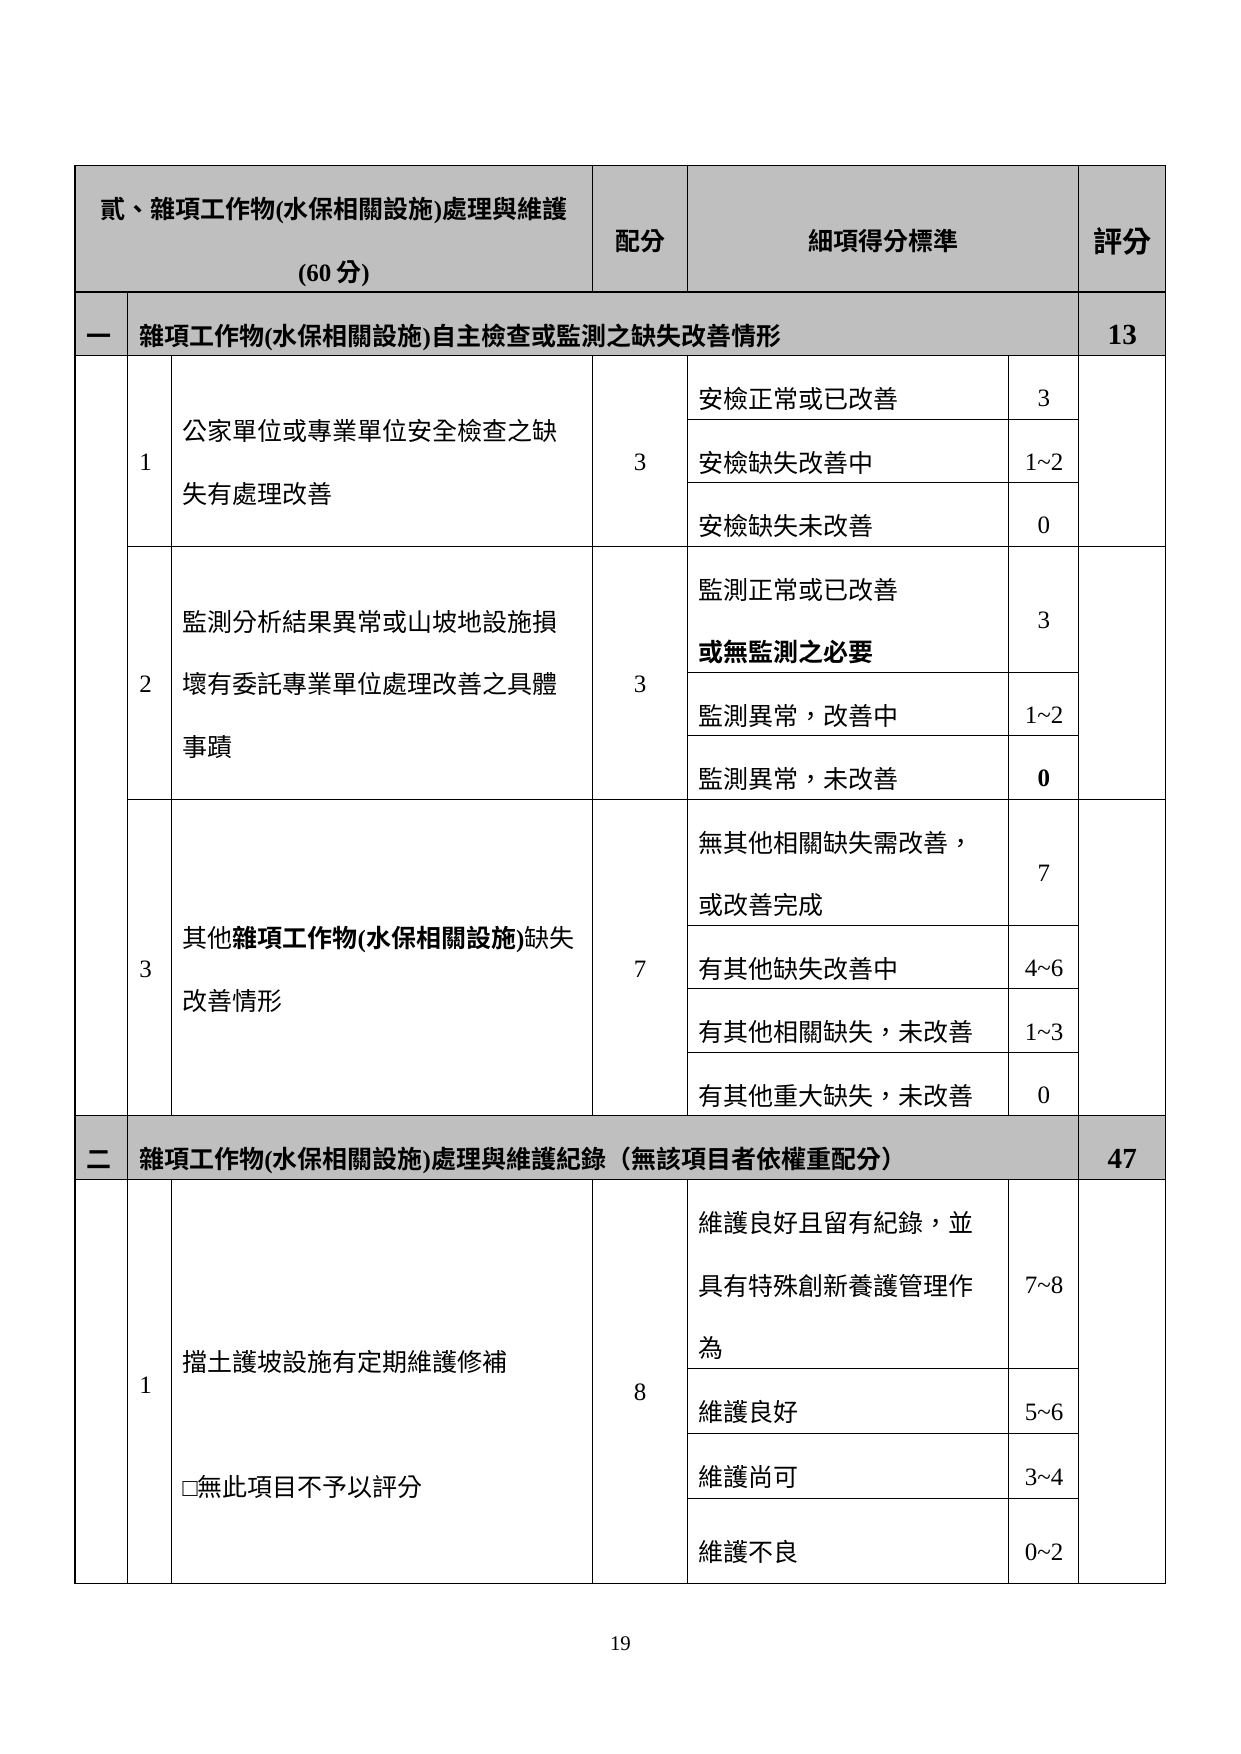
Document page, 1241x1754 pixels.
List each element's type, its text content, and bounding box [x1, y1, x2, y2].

table_cell 監測異常，未改善 [688, 736, 1008, 799]
table_cell 3 [593, 547, 687, 799]
table_cell 1 [128, 356, 171, 546]
table_cell 7 [1009, 800, 1078, 925]
table_cell [1079, 547, 1165, 799]
table_cell 安檢缺失未改善 [688, 483, 1008, 546]
table_cell 二 [76, 1116, 127, 1179]
table_cell 擋土護坡設施有定期維護修補 □無此項目不予以評分 [172, 1180, 592, 1583]
table_cell 2 [128, 547, 171, 799]
table_cell [1079, 800, 1165, 1115]
table_cell 有其他相關缺失，未改善 [688, 989, 1008, 1052]
table_cell 3 [1009, 547, 1078, 672]
table_cell 雜項工作物(水保相關設施)自主檢查或監測之缺失改善情形 [128, 293, 1078, 355]
table_cell 監測正常或已改善 或無監測之必要 [688, 547, 1008, 672]
table_cell 維護不良 [688, 1499, 1008, 1583]
table_cell 其他雜項工作物(水保相關設施)缺失改善情形 [172, 800, 592, 1115]
table_cell 0 [1009, 736, 1078, 799]
table_cell 監測分析結果異常或山坡地設施損壞有委託專業單位處理改善之具體事蹟 [172, 547, 592, 799]
table_cell [76, 356, 127, 1115]
table_cell 有其他缺失改善中 [688, 926, 1008, 988]
table_cell [1079, 1180, 1165, 1583]
table_header 配分 [593, 166, 687, 291]
table_cell 雜項工作物(水保相關設施)處理與維護紀錄（無該項目者依權重配分） [128, 1116, 1078, 1179]
table_cell 安檢缺失改善中 [688, 420, 1008, 482]
table_cell 3 [128, 800, 171, 1115]
table_cell 0 [1009, 483, 1078, 546]
table_header 細項得分標準 [688, 166, 1078, 291]
table_cell 1~2 [1009, 420, 1078, 482]
table_cell 0 [1009, 1053, 1078, 1115]
table_cell 維護尚可 [688, 1434, 1008, 1497]
table_cell 維護良好 [688, 1369, 1008, 1432]
table_cell 3~4 [1009, 1434, 1078, 1497]
table_cell 一 [76, 293, 127, 355]
table_cell 維護良好且留有紀錄，並具有特殊創新養護管理作為 [688, 1180, 1008, 1367]
table_cell 1~3 [1009, 989, 1078, 1052]
table_cell 監測異常，改善中 [688, 673, 1008, 735]
table_cell 公家單位或專業單位安全檢查之缺失有處理改善 [172, 356, 592, 546]
table_cell 安檢正常或已改善 [688, 356, 1008, 418]
table_cell 7~8 [1009, 1180, 1078, 1367]
table_cell 無其他相關缺失需改善， 或改善完成 [688, 800, 1008, 925]
table_cell 8 [593, 1180, 687, 1583]
table_header 貳、雜項工作物(水保相關設施)處理與維護(60分) [76, 166, 592, 291]
table_cell [1079, 356, 1165, 546]
table_cell 3 [593, 356, 687, 546]
table_cell 5~6 [1009, 1369, 1078, 1432]
table_cell 1 [128, 1180, 171, 1583]
table_cell 0~2 [1009, 1499, 1078, 1583]
table_cell 13 [1079, 293, 1165, 355]
table_cell 3 [1009, 356, 1078, 418]
table_cell 7 [593, 800, 687, 1115]
table_cell 4~6 [1009, 926, 1078, 988]
table_header 評分 [1079, 166, 1165, 291]
table_cell 47 [1079, 1116, 1165, 1179]
table_cell 1~2 [1009, 673, 1078, 735]
table_cell 有其他重大缺失，未改善 [688, 1053, 1008, 1115]
table_cell [76, 1180, 127, 1583]
